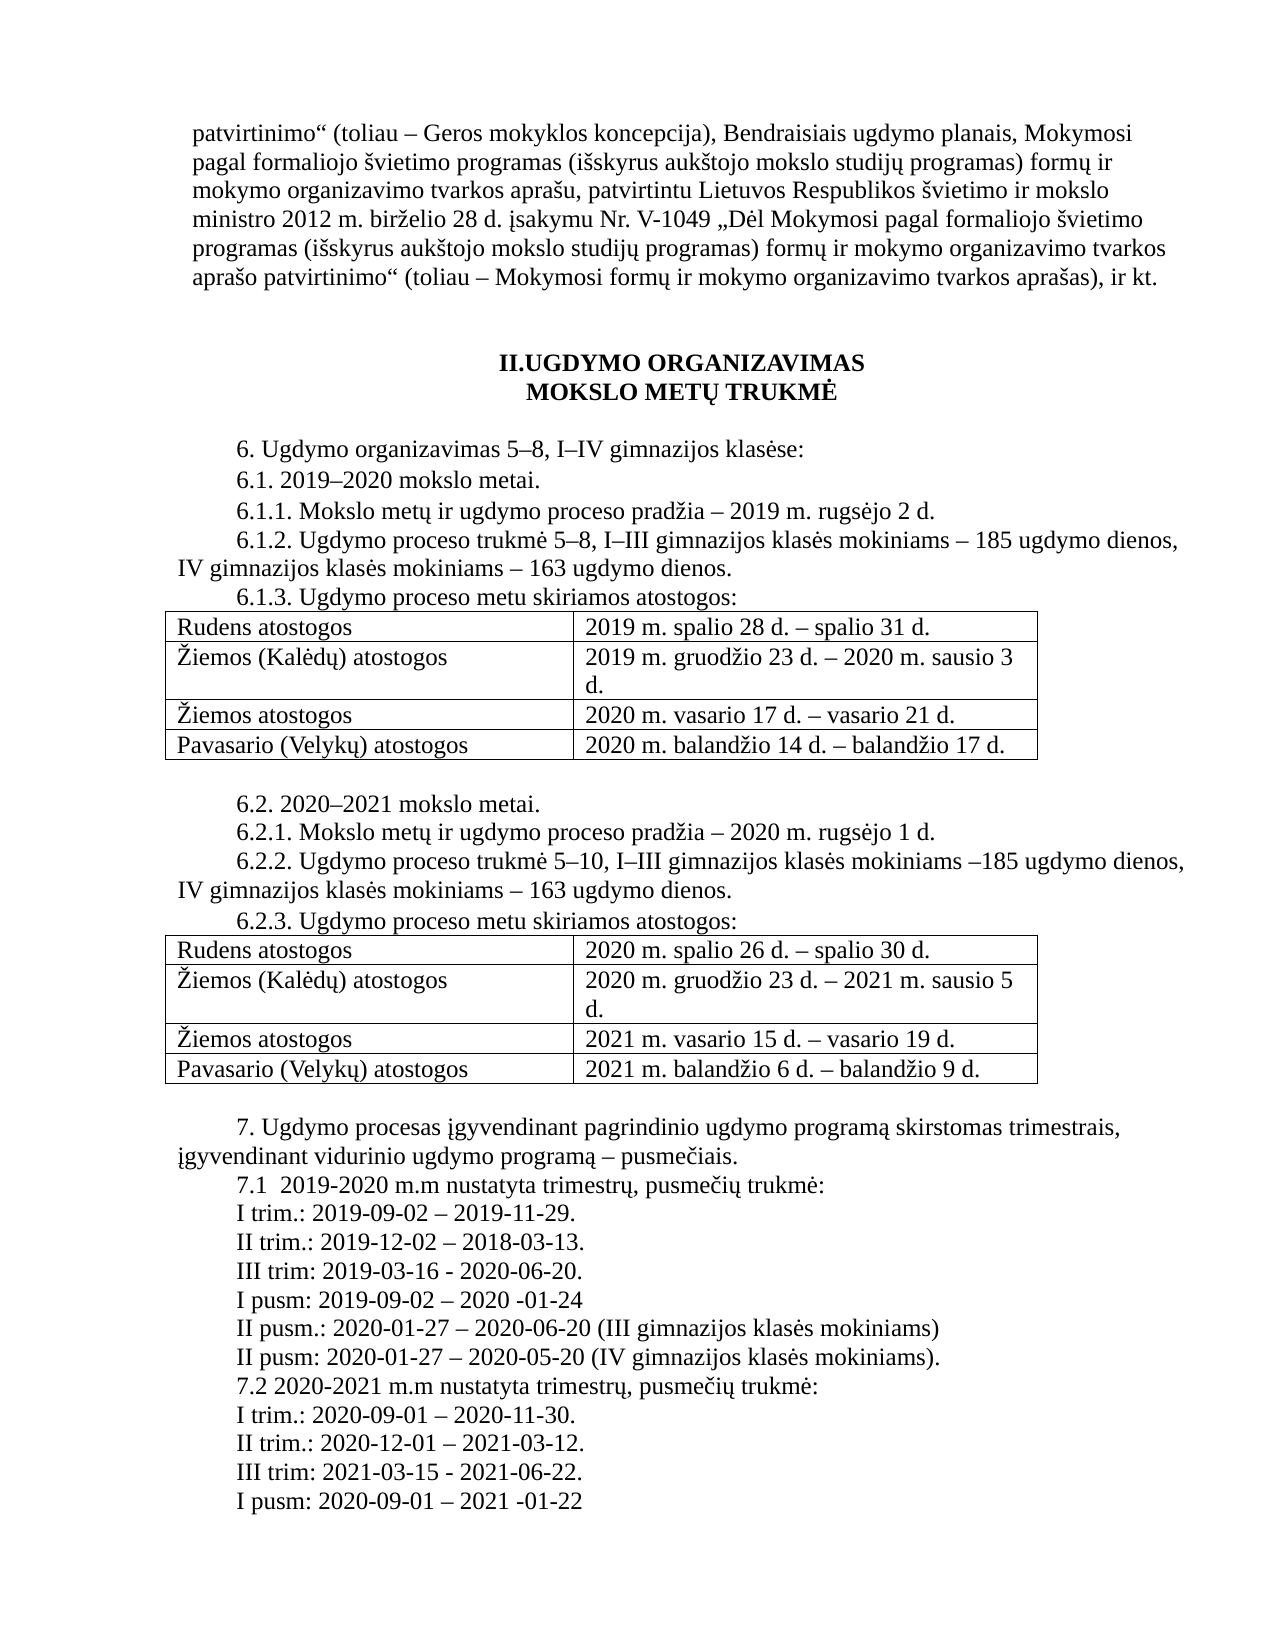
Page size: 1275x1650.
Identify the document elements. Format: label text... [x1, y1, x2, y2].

table_cell 2020 m. vasario 17 d. – vasario 21 d. [574, 700, 1037, 729]
text 6.1.1. Mokslo metų ir ugdymo proceso pradžia – 2019 m. rugsėjo 2 d. [236, 496, 1186, 525]
text II.UGDYMO ORGANIZAVIMAS [177, 348, 1186, 377]
text MOKSLO METŲ TRUKMĖ [177, 377, 1186, 406]
table_cell 2021 m. vasario 15 d. – vasario 19 d. [574, 1024, 1037, 1053]
text patvirtinimo“ (toliau – Geros mokyklos koncepcija), Bendraisiais ugdymo planais, Mokymosi pagal formaliojo švietimo programas (išskyrus aukštojo mokslo studijų programas) formų ir mokymo organizavimo tvarkos aprašu, patvirtintu Lietuvos Respublikos švietimo ir mokslo ministro 2012 m. birželio 28 d. įsakymu Nr. V-1049 „Dėl Mokymosi pagal formaliojo švietimo programas (išskyrus aukštojo mokslo studijų programas) formų ir mokymo organizavimo tvarkos aprašo patvirtinimo“ (toliau – Mokymosi formų ir mokymo organizavimo tvarkos aprašas), ir kt. [153, 118, 1186, 291]
text I pusm: 2020-09-01 – 2021 -01-22 [177, 1486, 1186, 1515]
text 6. Ugdymo organizavimas 5–8, I–IV gimnazijos klasėse: [177, 434, 1186, 463]
text II trim.: 2019-12-02 – 2018-03-13. [177, 1227, 1186, 1256]
table_header Rudens atostogos [166, 936, 573, 964]
table_cell 2020 m. gruodžio 23 d. – 2021 m. sausio 5 d. [574, 965, 1037, 1023]
text 6.2.3. Ugdymo proceso metu skiriamos atostogos: [177, 906, 1186, 934]
text III trim: 2019-03-16 - 2020-06-20. [177, 1256, 1186, 1285]
text 7.2 2020-2021 m.m nustatyta trimestrų, pusmečių trukmė: [177, 1371, 1186, 1400]
text 6.1.2. Ugdymo proceso trukmė 5–8, I–III gimnazijos klasės mokiniams – 185 ugdymo dienos, IV gimnazijos klasės mokiniams – 163 ugdymo dienos. [177, 525, 1186, 582]
table_cell Žiemos (Kalėdų) atostogos [166, 642, 573, 699]
table_cell Žiemos (Kalėdų) atostogos [166, 965, 573, 1023]
table_header 2020 m. spalio 26 d. – spalio 30 d. [574, 936, 1037, 964]
text I pusm: 2019-09-02 – 2020 -01-24 [177, 1285, 1186, 1313]
table_header 2019 m. spalio 28 d. – spalio 31 d. [574, 612, 1037, 641]
table_cell 2020 m. balandžio 14 d. – balandžio 17 d. [574, 730, 1037, 759]
text III trim: 2021-03-15 - 2021-06-22. [177, 1457, 1186, 1486]
text 6.2. 2020–2021 mokslo metai. [177, 789, 1186, 817]
text II trim.: 2020-12-01 – 2021-03-12. [177, 1428, 1186, 1457]
text I trim.: 2020-09-01 – 2020-11-30. [177, 1400, 1186, 1428]
text 6.1. 2019–2020 mokslo metai. [177, 465, 1186, 494]
table_cell Pavasario (Velykų) atostogos [166, 1054, 573, 1082]
text 7. Ugdymo procesas įgyvendinant pagrindinio ugdymo programą skirstomas trimestrais, įgyvendinant vidurinio ugdymo programą – pusmečiais. [177, 1112, 1186, 1170]
text 6.2.1. Mokslo metų ir ugdymo proceso pradžia – 2020 m. rugsėjo 1 d. [236, 817, 1186, 846]
text 6.1.3. Ugdymo proceso metu skiriamos atostogos: [177, 582, 1186, 611]
table_cell Pavasario (Velykų) atostogos [166, 730, 573, 759]
table_cell Žiemos atostogos [166, 1024, 573, 1053]
text I trim.: 2019-09-02 – 2019-11-29. [177, 1198, 1186, 1227]
table_cell 2021 m. balandžio 6 d. – balandžio 9 d. [574, 1054, 1037, 1082]
table_cell Žiemos atostogos [166, 700, 573, 729]
text 6.2.2. Ugdymo proceso trukmė 5–10, I–III gimnazijos klasės mokiniams –185 ugdymo dienos, IV gimnazijos klasės mokiniams – 163 ugdymo dienos. [177, 846, 1186, 904]
table_cell 2019 m. gruodžio 23 d. – 2020 m. sausio 3 d. [574, 642, 1037, 699]
text 7.1 2019-2020 m.m nustatyta trimestrų, pusmečių trukmė: [177, 1170, 1186, 1198]
text II pusm.: 2020-01-27 – 2020-06-20 (III gimnazijos klasės mokiniams) [177, 1313, 1186, 1342]
table_header Rudens atostogos [166, 612, 573, 641]
text II pusm: 2020-01-27 – 2020-05-20 (IV gimnazijos klasės mokiniams). [177, 1342, 1186, 1371]
